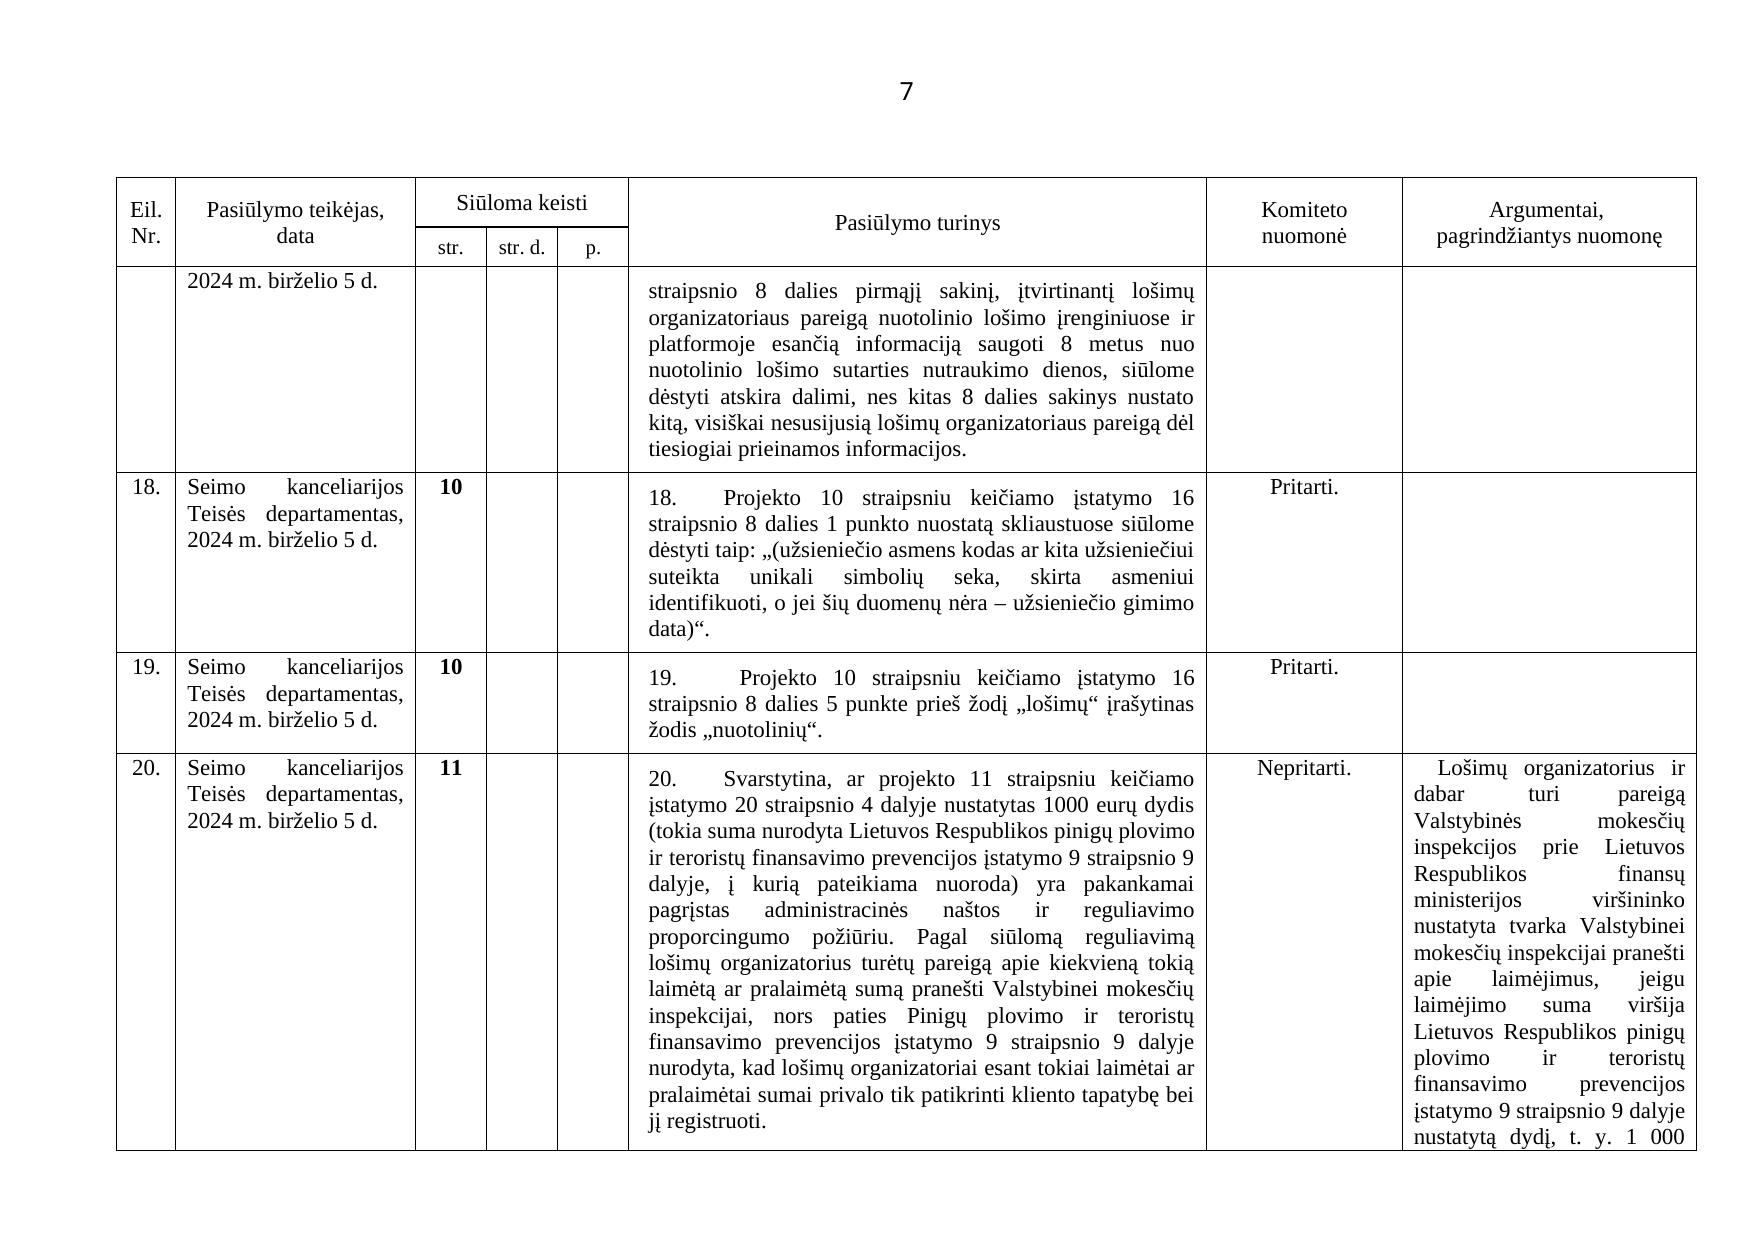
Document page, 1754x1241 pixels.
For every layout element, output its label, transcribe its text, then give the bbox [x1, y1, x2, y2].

table_cell [558, 267, 628, 472]
table_cell [487, 653, 557, 753]
table_cell [1207, 267, 1402, 472]
table_cell [1403, 473, 1696, 652]
table_header Siūloma keisti [416, 178, 628, 226]
table_cell Seimo kanceliarijos Teisės departamentas, 2024 m. birželio 5 d. [176, 754, 415, 1149]
table_cell 18. Projekto 10 straipsniu keičiamo įstatymo 16 straipsnio 8 dalies 1 punkto nuostatą skliaustuose siūlome dėstyti taip: „(užsieniečio asmens kodas ar kita užsieniečiui suteikta unikali simbolių seka, skirta asmeniui identifikuoti, o jei šių duomenų nėra – užsieniečio gimimo data)“. [629, 473, 1206, 652]
table_cell str. d. [487, 228, 557, 266]
table_cell [487, 267, 557, 472]
table_cell [558, 473, 628, 652]
table_cell Pritarti. [1207, 473, 1402, 652]
table_cell Pritarti. [1207, 653, 1402, 753]
table_cell Seimo kanceliarijos Teisės departamentas, 2024 m. birželio 5 d. [176, 653, 415, 753]
table_header Pasiūlymo turinys [629, 178, 1206, 266]
table_cell 19. [117, 653, 175, 753]
table_cell [1403, 267, 1696, 472]
table_cell straipsnio 8 dalies pirmąjį sakinį, įtvirtinantį lošimų organizatoriaus pareigą nuotolinio lošimo įrenginiuose ir platformoje esančią informaciją saugoti 8 metus nuo nuotolinio lošimo sutarties nutraukimo dienos, siūlome dėstyti atskira dalimi, nes kitas 8 dalies sakinys nustato kitą, visiškai nesusijusią lošimų organizatoriaus pareigą dėl tiesiogiai prieinamos informacijos. [629, 267, 1206, 472]
table_cell 20. [117, 754, 175, 1149]
table_cell [558, 653, 628, 753]
table_cell Nepritarti. [1207, 754, 1402, 1149]
table_header Komiteto nuomonė [1207, 178, 1402, 266]
table_cell 19. Projekto 10 straipsniu keičiamo įstatymo 16 straipsnio 8 dalies 5 punkte prieš žodį „lošimų“ įrašytinas žodis „nuotolinių“. [629, 653, 1206, 753]
table_header Argumentai, pagrindžiantys nuomonę [1403, 178, 1696, 266]
table_cell p. [558, 228, 628, 266]
table_cell [416, 267, 486, 472]
table_cell [117, 267, 175, 472]
table_cell str. [416, 228, 486, 266]
table_header Pasiūlymo teikėjas, data [176, 178, 415, 266]
table_cell Lošimų organizatorius ir dabar turi pareigą Valstybinės mokesčių inspekcijos prie Lietuvos Respublikos finansų ministerijos viršininko nustatyta tvarka Valstybinei mokesčių inspekcijai pranešti apie laimėjimus, jeigu laimėjimo suma viršija Lietuvos Respublikos pinigų plovimo ir teroristų finansavimo prevencijos įstatymo 9 straipsnio 9 dalyje nustatytą dydį, t. y. 1 000 [1403, 754, 1696, 1149]
table_cell 10 [416, 653, 486, 753]
table_cell 10 [416, 473, 486, 652]
table_cell [487, 473, 557, 652]
table_cell [1403, 653, 1696, 753]
table_cell [558, 754, 628, 1149]
table_cell Seimo kanceliarijos Teisės departamentas, 2024 m. birželio 5 d. [176, 473, 415, 652]
table_cell 20. Svarstytina, ar projekto 11 straipsniu keičiamo įstatymo 20 straipsnio 4 dalyje nustatytas 1000 eurų dydis (tokia suma nurodyta Lietuvos Respublikos pinigų plovimo ir teroristų finansavimo prevencijos įstatymo 9 straipsnio 9 dalyje, į kurią pateikiama nuoroda) yra pakankamai pagrįstas administracinės naštos ir reguliavimo proporcingumo požiūriu. Pagal siūlomą reguliavimą lošimų organizatorius turėtų pareigą apie kiekvieną tokią laimėtą ar pralaimėtą sumą pranešti Valstybinei mokesčių inspekcijai, nors paties Pinigų plovimo ir teroristų finansavimo prevencijos įstatymo 9 straipsnio 9 dalyje nurodyta, kad lošimų organizatoriai esant tokiai laimėtai ar pralaimėtai sumai privalo tik patikrinti kliento tapatybę bei jį registruoti. [629, 754, 1206, 1149]
table_cell 18. [117, 473, 175, 652]
table_header Eil. Nr. [117, 178, 175, 266]
table_cell 11 [416, 754, 486, 1149]
table_cell 2024 m. birželio 5 d. [176, 267, 415, 472]
table_cell [487, 754, 557, 1149]
